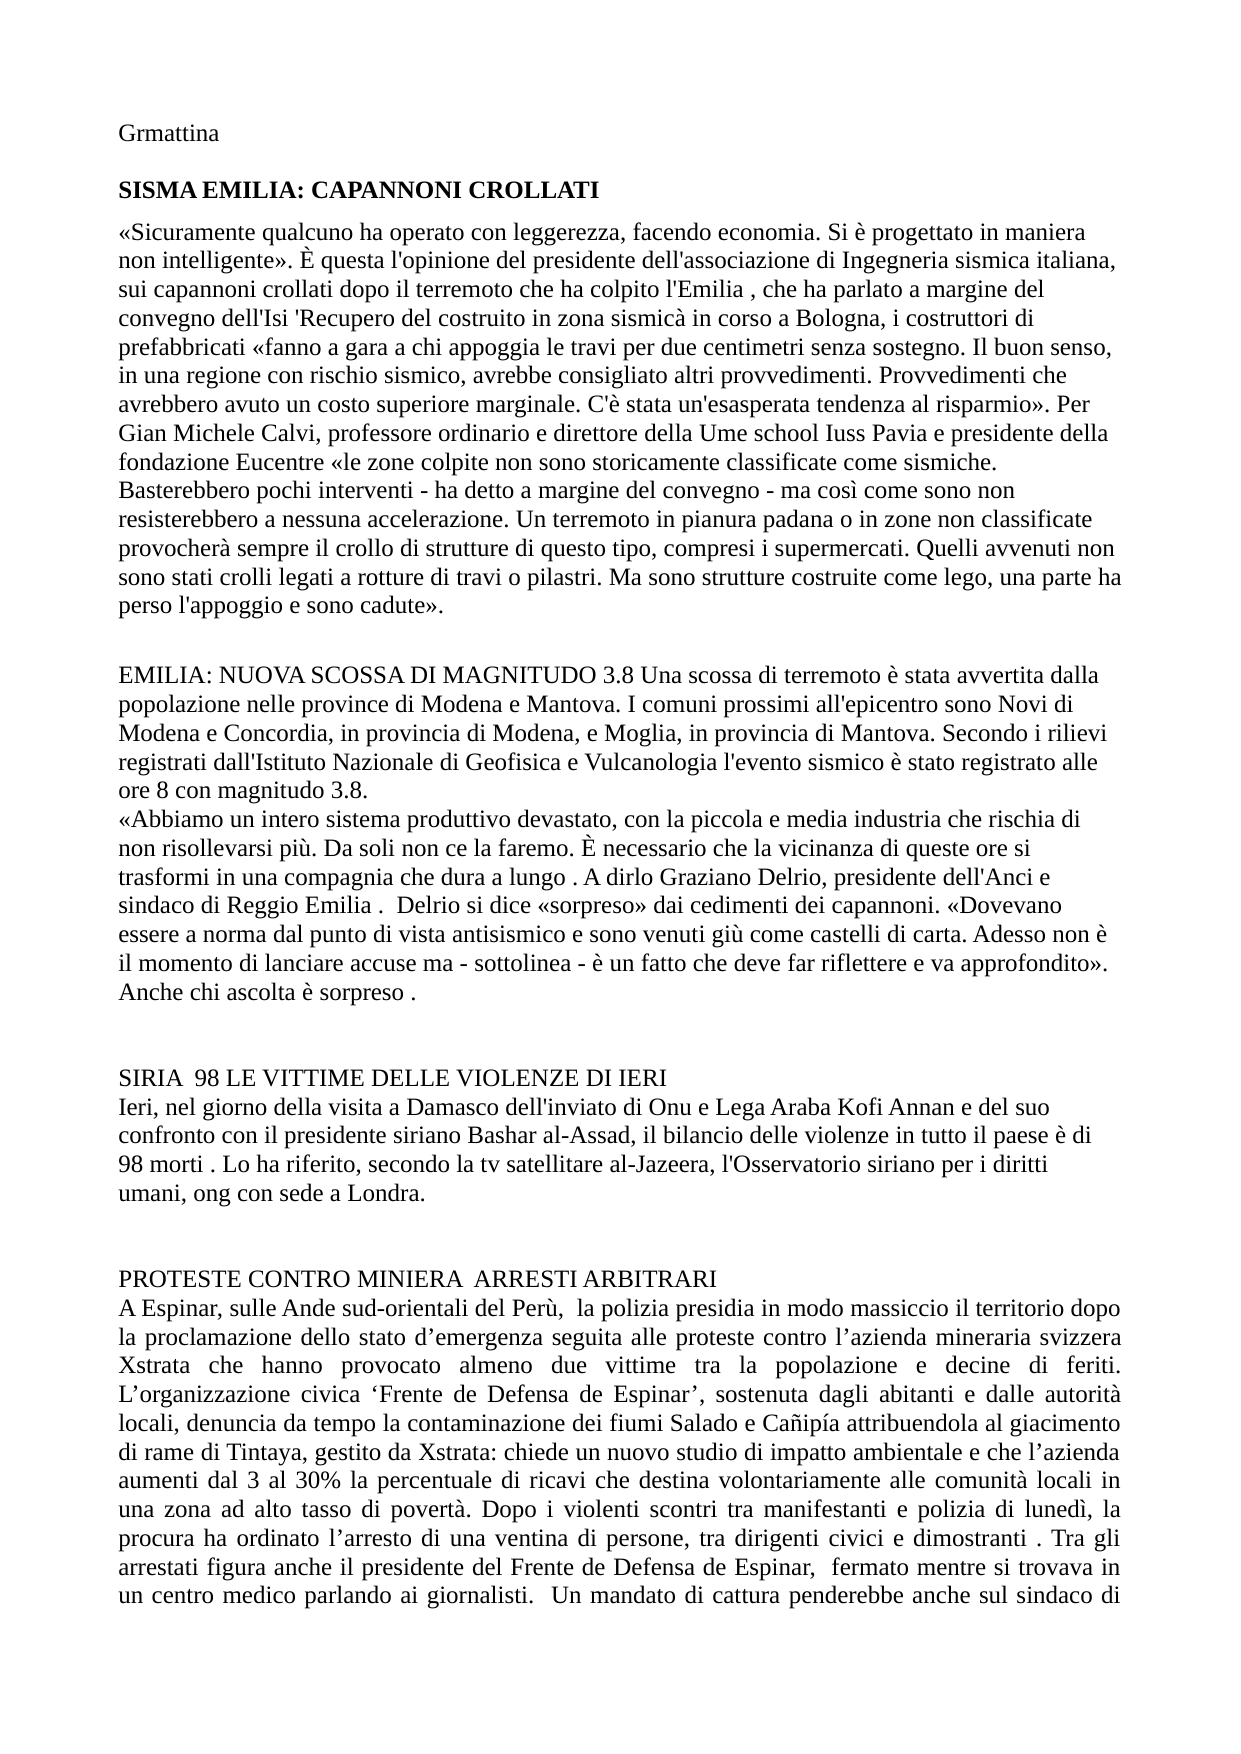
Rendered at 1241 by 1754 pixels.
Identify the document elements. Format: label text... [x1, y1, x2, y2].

text Grmattina [118, 118, 1122, 147]
text «Sicuramente qualcuno ha operato con leggerezza, facendo economia. Si è progettato in maniera non intelligente». È questa l'opinione del presidente dell'associazione di Ingegneria sismica italiana, sui capannoni crollati dopo il terremoto che ha colpito l'Emilia , che ha parlato a margine del convegno dell'Isi 'Recupero del costruito in zona sismicà in corso a Bologna, i costruttori di prefabbricati «fanno a gara a chi appoggia le travi per due centimetri senza sostegno. Il buon senso, in una regione con rischio sismico, avrebbe consigliato altri provvedimenti. Provvedimenti che avrebbero avuto un costo superiore marginale. C'è stata un'esasperata tendenza al risparmio». Per Gian Michele Calvi, professore ordinario e direttore della Ume school Iuss Pavia e presidente della fondazione Eucentre «le zone colpite non sono storicamente classificate come sismiche. Basterebbero pochi interventi - ha detto a margine del convegno - ma così come sono non resisterebbero a nessuna accelerazione. Un terremoto in pianura padana o in zone non classificate provocherà sempre il crollo di strutture di questo tipo, compresi i supermercati. Quelli avvenuti non sono stati crolli legati a rotture di travi o pilastri. Ma sono strutture costruite come lego, una parte ha perso l'appoggio e sono cadute». [118, 217, 1122, 619]
text SIRIA 98 LE VITTIME DELLE VIOLENZE DI IERI [118, 1063, 1122, 1092]
text SISMA EMILIA: CAPANNONI CROLLATI [118, 176, 1122, 204]
text Anche chi ascolta è sorpreso . [118, 977, 1122, 1006]
text EMILIA: NUOVA SCOSSA DI MAGNITUDO 3.8 Una scossa di terremoto è stata avvertita dalla popolazione nelle province di Modena e Mantova. I comuni prossimi all'epicentro sono Novi di Modena e Concordia, in provincia di Modena, e Moglia, in provincia di Mantova. Secondo i rilievi registrati dall'Istituto Nazionale di Geofisica e Vulcanologia l'evento sismico è stato registrato alle ore 8 con magnitudo 3.8. [118, 661, 1122, 804]
text «Abbiamo un intero sistema produttivo devastato, con la piccola e media industria che rischia di non risollevarsi più. Da soli non ce la faremo. È necessario che la vicinanza di queste ore si trasformi in una compagnia che dura a lungo . A dirlo Graziano Delrio, presidente dell'Anci e sindaco di Reggio Emilia . Delrio si dice «sorpreso» dai cedimenti dei capannoni. «Dovevano essere a norma dal punto di vista antisismico e sono venuti giù come castelli di carta. Adesso non è il momento di lanciare accuse ma - sottolinea - è un fatto che deve far riflettere e va approfondito». [118, 804, 1122, 977]
text PROTESTE CONTRO MINIERA ARRESTI ARBITRARI [118, 1264, 1122, 1293]
text A Espinar, sulle Ande sud-orientali del Perù, la polizia presidia in modo massiccio il territorio dopo la proclamazione dello stato d’emergenza seguita alle proteste contro l’azienda mineraria svizzera Xstrata che hanno provocato almeno due vittime tra la popolazione e decine di feriti. L’organizzazione civica ‘Frente de Defensa de Espinar’, sostenuta dagli abitanti e dalle autorità locali, denuncia da tempo la contaminazione dei fiumi Salado e Cañipía attribuendola al giacimento di rame di Tintaya, gestito da Xstrata: chiede un nuovo studio di impatto ambientale e che l’azienda aumenti dal 3 al 30% la percentuale di ricavi che destina volontariamente alle comunità locali in una zona ad alto tasso di povertà. Dopo i violenti scontri tra manifestanti e polizia di lunedì, la procura ha ordinato l’arresto di una ventina di persone, tra dirigenti civici e dimostranti . Tra gli arrestati figura anche il presidente del Frente de Defensa de Espinar, fermato mentre si trovava in un centro medico parlando ai giornalisti. Un mandato di cattura penderebbe anche sul sindaco di [118, 1293, 1122, 1609]
text Ieri, nel giorno della visita a Damasco dell'inviato di Onu e Lega Araba Kofi Annan e del suo confronto con il presidente siriano Bashar al-Assad, il bilancio delle violenze in tutto il paese è di 98 morti . Lo ha riferito, secondo la tv satellitare al-Jazeera, l'Osservatorio siriano per i diritti umani, ong con sede a Londra. [118, 1092, 1122, 1207]
